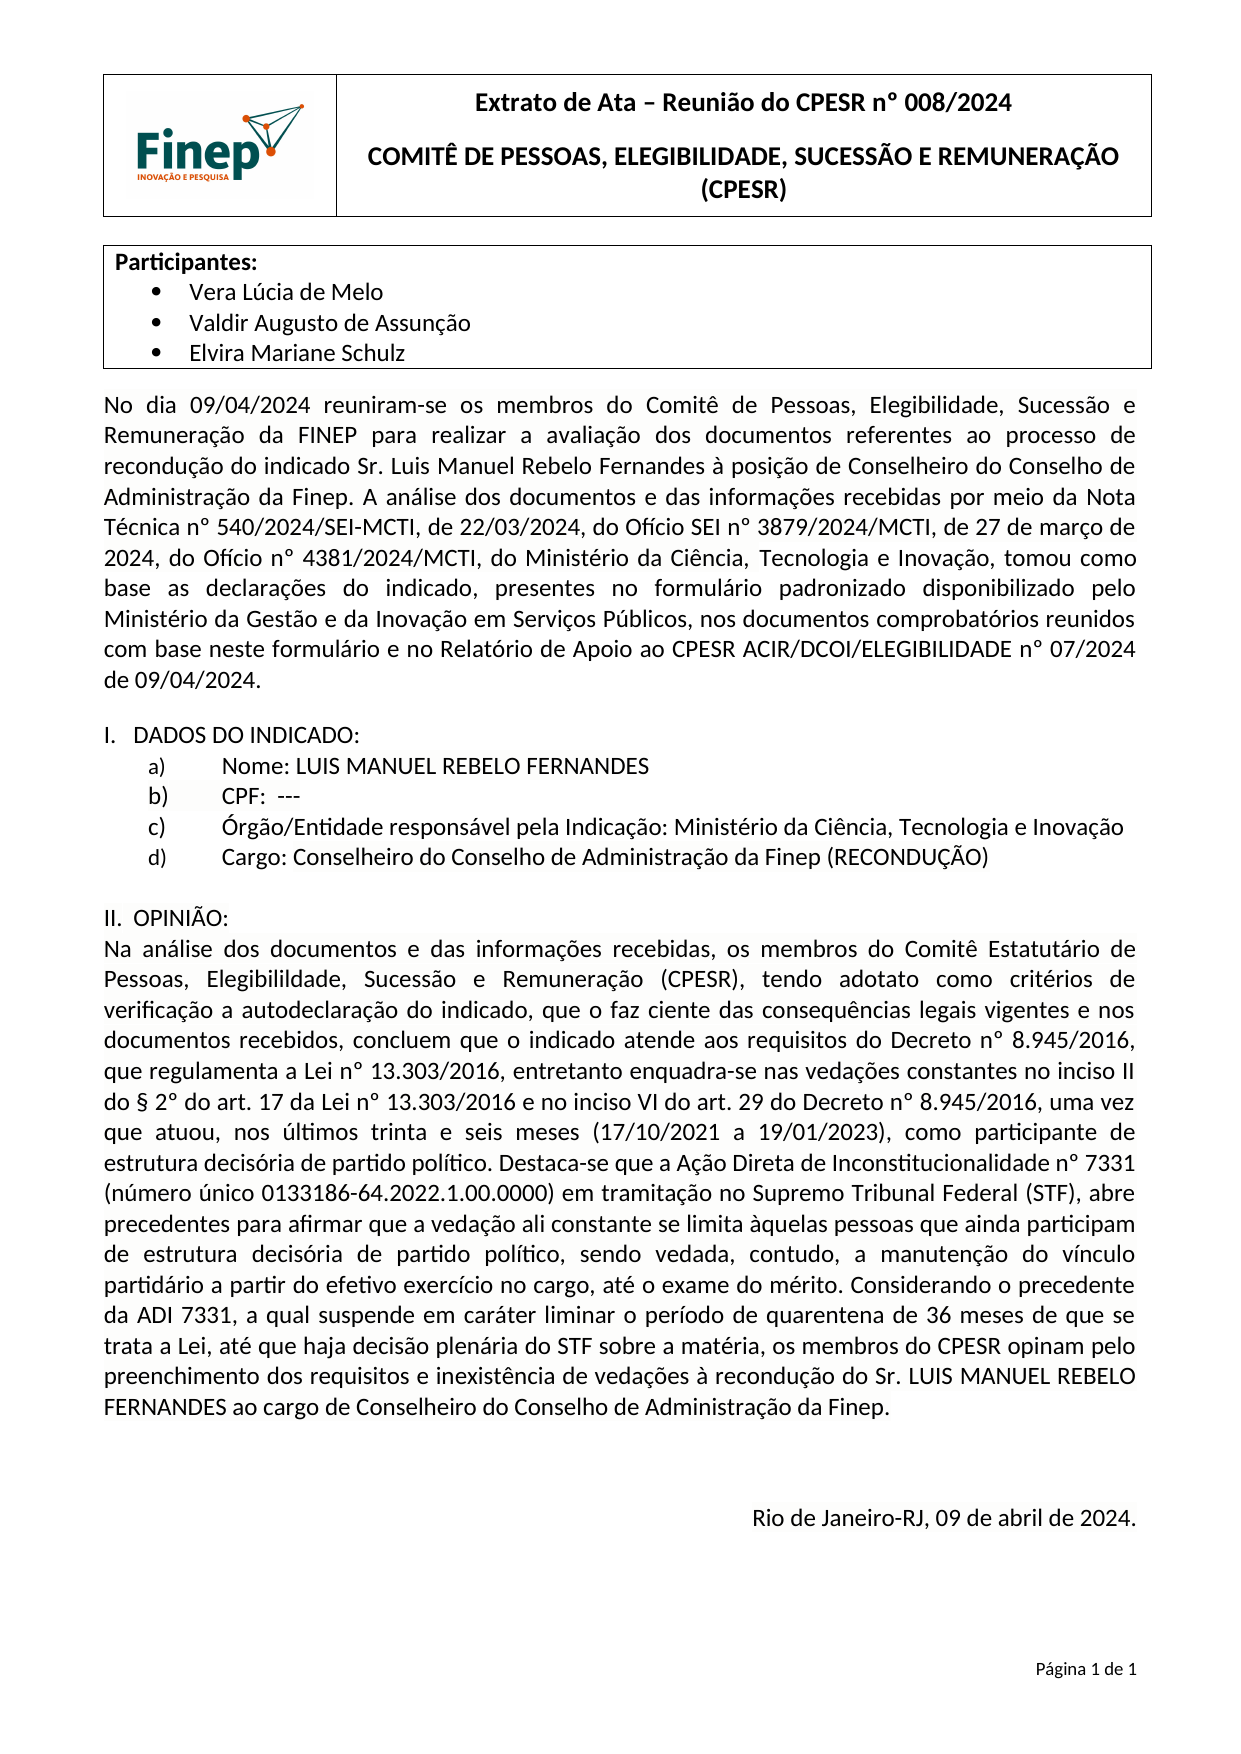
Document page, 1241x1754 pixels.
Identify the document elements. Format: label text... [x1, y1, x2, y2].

text I. DADOS DO INDICADO: [103, 719, 1137, 750]
table_header Participantes: Vera Lúcia de Melo Valdir Augusto de Assunção Elvira Mariane Schulz [104, 246, 1151, 368]
list Nome: LUIS MANUEL REBELO FERNANDES [148, 750, 1137, 780]
list CPF: --- [148, 780, 1137, 811]
text No dia 09/04/2024 reuniram-se os membros do Comitê de Pessoas, Elegibilidade, Sucessão e Remuneração da FINEP para realizar a avaliação dos documentos referentes ao processo de recondução do indicado Sr. Luis Manuel Rebelo Fernandes à posição de Conselheiro do Conselho de Administração da Finep. A análise dos documentos e das informações recebidas por meio da Nota Técnica nº 540/2024/SEI-MCTI, de 22/03/2024, do Ofício SEI nº 3879/2024/MCTI, de 27 de março de 2024, do Ofício nº 4381/2024/MCTI, do Ministério da Ciência, Tecnologia e Inovação, tomou como base as declarações do indicado, presentes no formulário padronizado disponibilizado pelo Ministério da Gestão e da Inovação em Serviços Públicos, nos documentos comprobatórios reunidos com base neste formulário e no Relatório de Apoio ao CPESR ACIR/DCOI/ELEGIBILIDADE nº 07/2024 de 09/04/2024. [103, 389, 1137, 694]
list Órgão/Entidade responsável pela Indicação: Ministério da Ciência, Tecnologia e Inovação [148, 811, 1137, 841]
list Rio de Janeiro-RJ, 09 de abril de 2024. [546, 1502, 1137, 1532]
text Na análise dos documentos e das informações recebidas, os membros do Comitê Estatutário de Pessoas, Elegibilildade, Sucessão e Remuneração (CPESR), tendo adotato como critérios de verificação a autodeclaração do indicado, que o faz ciente das consequências legais vigentes e nos documentos recebidos, concluem que o indicado atende aos requisitos do Decreto nº 8.945/2016, que regulamenta a Lei nº 13.303/2016, entretanto enquadra-se nas vedações constantes no inciso II do § 2º do art. 17 da Lei nº 13.303/2016 e no inciso VI do art. 29 do Decreto nº 8.945/2016, uma vez que atuou, nos últimos trinta e seis meses (17/10/2021 a 19/01/2023), como participante de estrutura decisória de partido político. Destaca-se que a Ação Direta de Inconstitucionalidade nº 7331 (número único 0133186-64.2022.1.00.0000) em tramitação no Supremo Tribunal Federal (STF), abre precedentes para afirmar que a vedação ali constante se limita àquelas pessoas que ainda participam de estrutura decisória de partido político, sendo vedada, contudo, a manutenção do vínculo partidário a partir do efetivo exercício no cargo, até o exame do mérito. Considerando o precedente da ADI 7331, a qual suspende em caráter liminar o período de quarentena de 36 meses de que se trata a Lei, até que haja decisão plenária do STF sobre a matéria, os membros do CPESR opinam pelo preenchimento dos requisitos e inexistência de vedações à recondução do Sr. LUIS MANUEL REBELO FERNANDES ao cargo de Conselheiro do Conselho de Administração da Finep. [103, 933, 1137, 1421]
list OPINIÃO: [103, 902, 1137, 933]
list Cargo: Conselheiro do Conselho de Administração da Finep (RECONDUÇÃO) [148, 841, 1137, 872]
